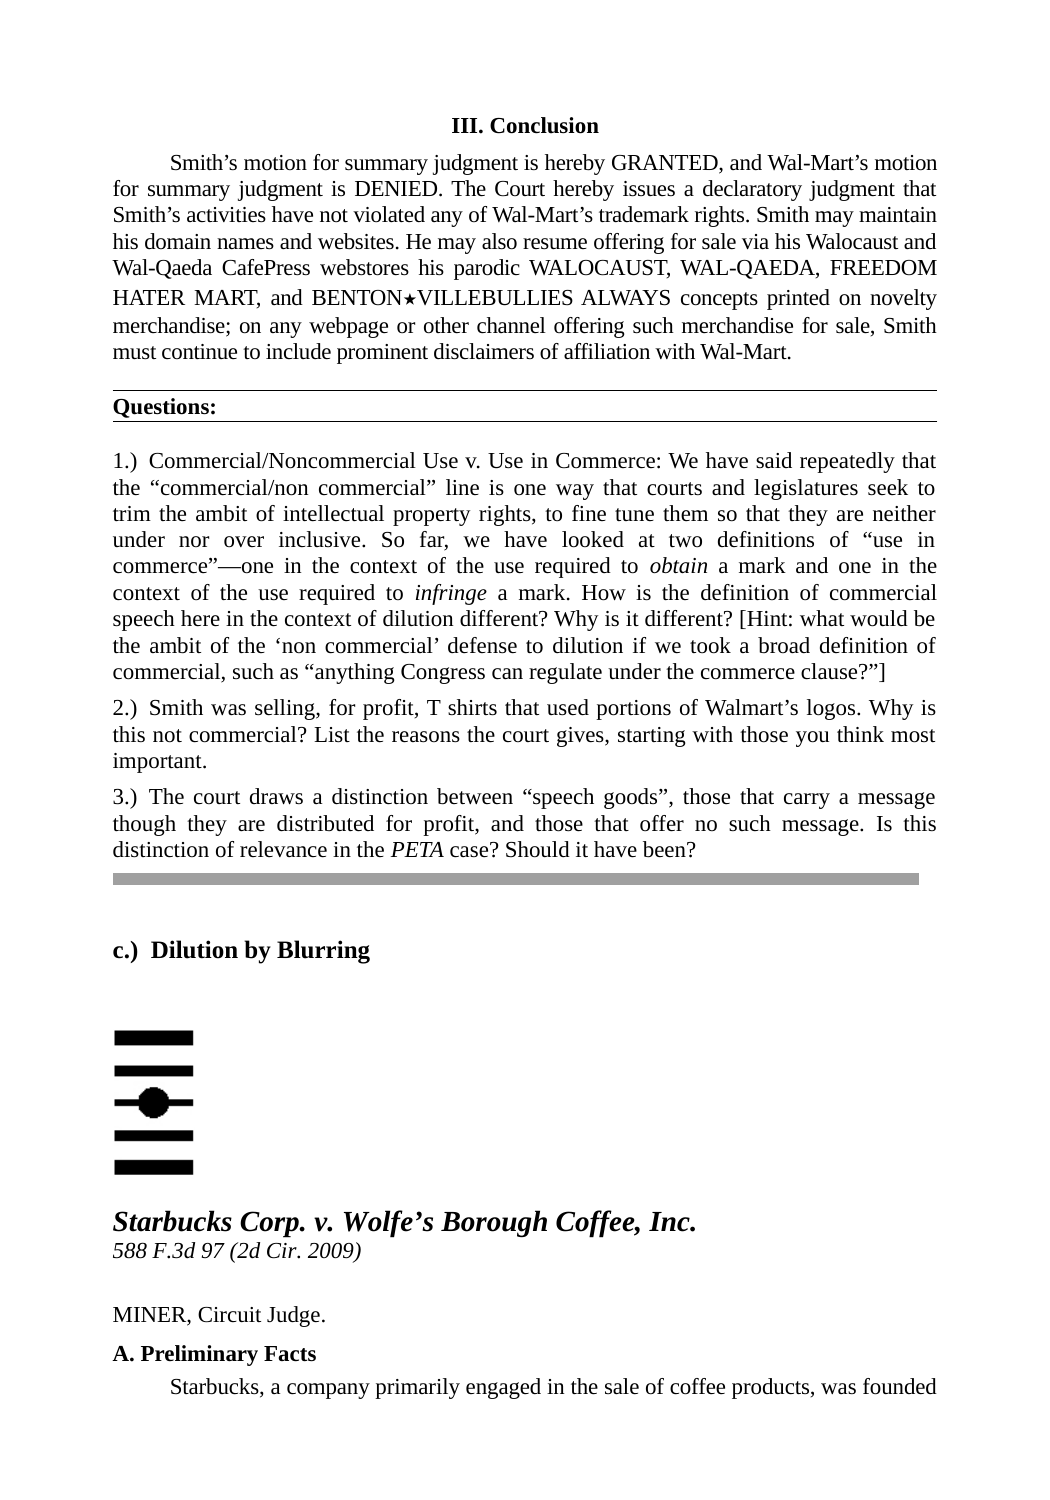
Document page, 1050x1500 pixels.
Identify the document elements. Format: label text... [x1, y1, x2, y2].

text Smith’s motion for summary judgment is hereby GRANTED, and Wal-Mart’s motion for summary judgment is DENIED. The Court hereby issues a declaratory judgment that Smith’s activities have not violated any of Wal-Mart’s trademark rights. Smith may maintain his domain names and websites. He may also resume offering for sale via his Walocaust and Wal-Qaeda CafePress webstores his parodic WALOCAUST, WAL-QAEDA, FREEDOM HATER MART, and BENTON★VILLEBULLIES ALWAYS concepts printed on novelty merchandise; on any webpage or other channel offering such merchandise for sale, Smith must continue to include prominent disclaimers of affiliation with Wal-Mart. [112, 149, 937, 364]
text A. Preliminary Facts [112, 1340, 937, 1367]
text Questions: [112, 391, 937, 422]
text 2.) Smith was selling, for profit, T shirts that used portions of Walmart’s logos. Why is this not commercial? List the reasons the court gives, starting with those you think most important. [112, 694, 937, 773]
text Starbucks, a company primarily engaged in the sale of coffee products, was founded [112, 1373, 937, 1399]
text 588 F.3d 97 (2d Cir. 2009) [112, 1238, 840, 1264]
text Starbucks Corp. v. Wolfe’s Borough Coffee, Inc. [112, 1204, 840, 1238]
text III. Conclusion [112, 112, 937, 139]
text MINER, Circuit Judge. [112, 1301, 937, 1328]
text c.) Dilution by Blurring [112, 935, 937, 964]
text 3.) The court draws a distinction between “speech goods”, those that carry a message though they are distributed for profit, and those that offer no such message. Is this distinction of relevance in the PETA case? Should it have been? [112, 783, 937, 862]
text 1.) Commercial/Noncommercial Use v. Use in Commerce: We have said repeatedly that the “commercial/non commercial” line is one way that courts and legislatures seek to trim the ambit of intellectual property rights, to fine tune them so that they are neither under nor over inclusive. So far, we have looked at two definitions of “use in commerce”—one in the context of the use required to obtain a mark and one in the context of the use required to infringe a mark. How is the definition of commercial speech here in the context of dilution different? Why is it different? [Hint: what would be the ambit of the ‘non commercial’ defense to dilution if we took a broad definition of commercial, such as “anything Congress can regulate under the commerce clause?”] [112, 447, 937, 684]
